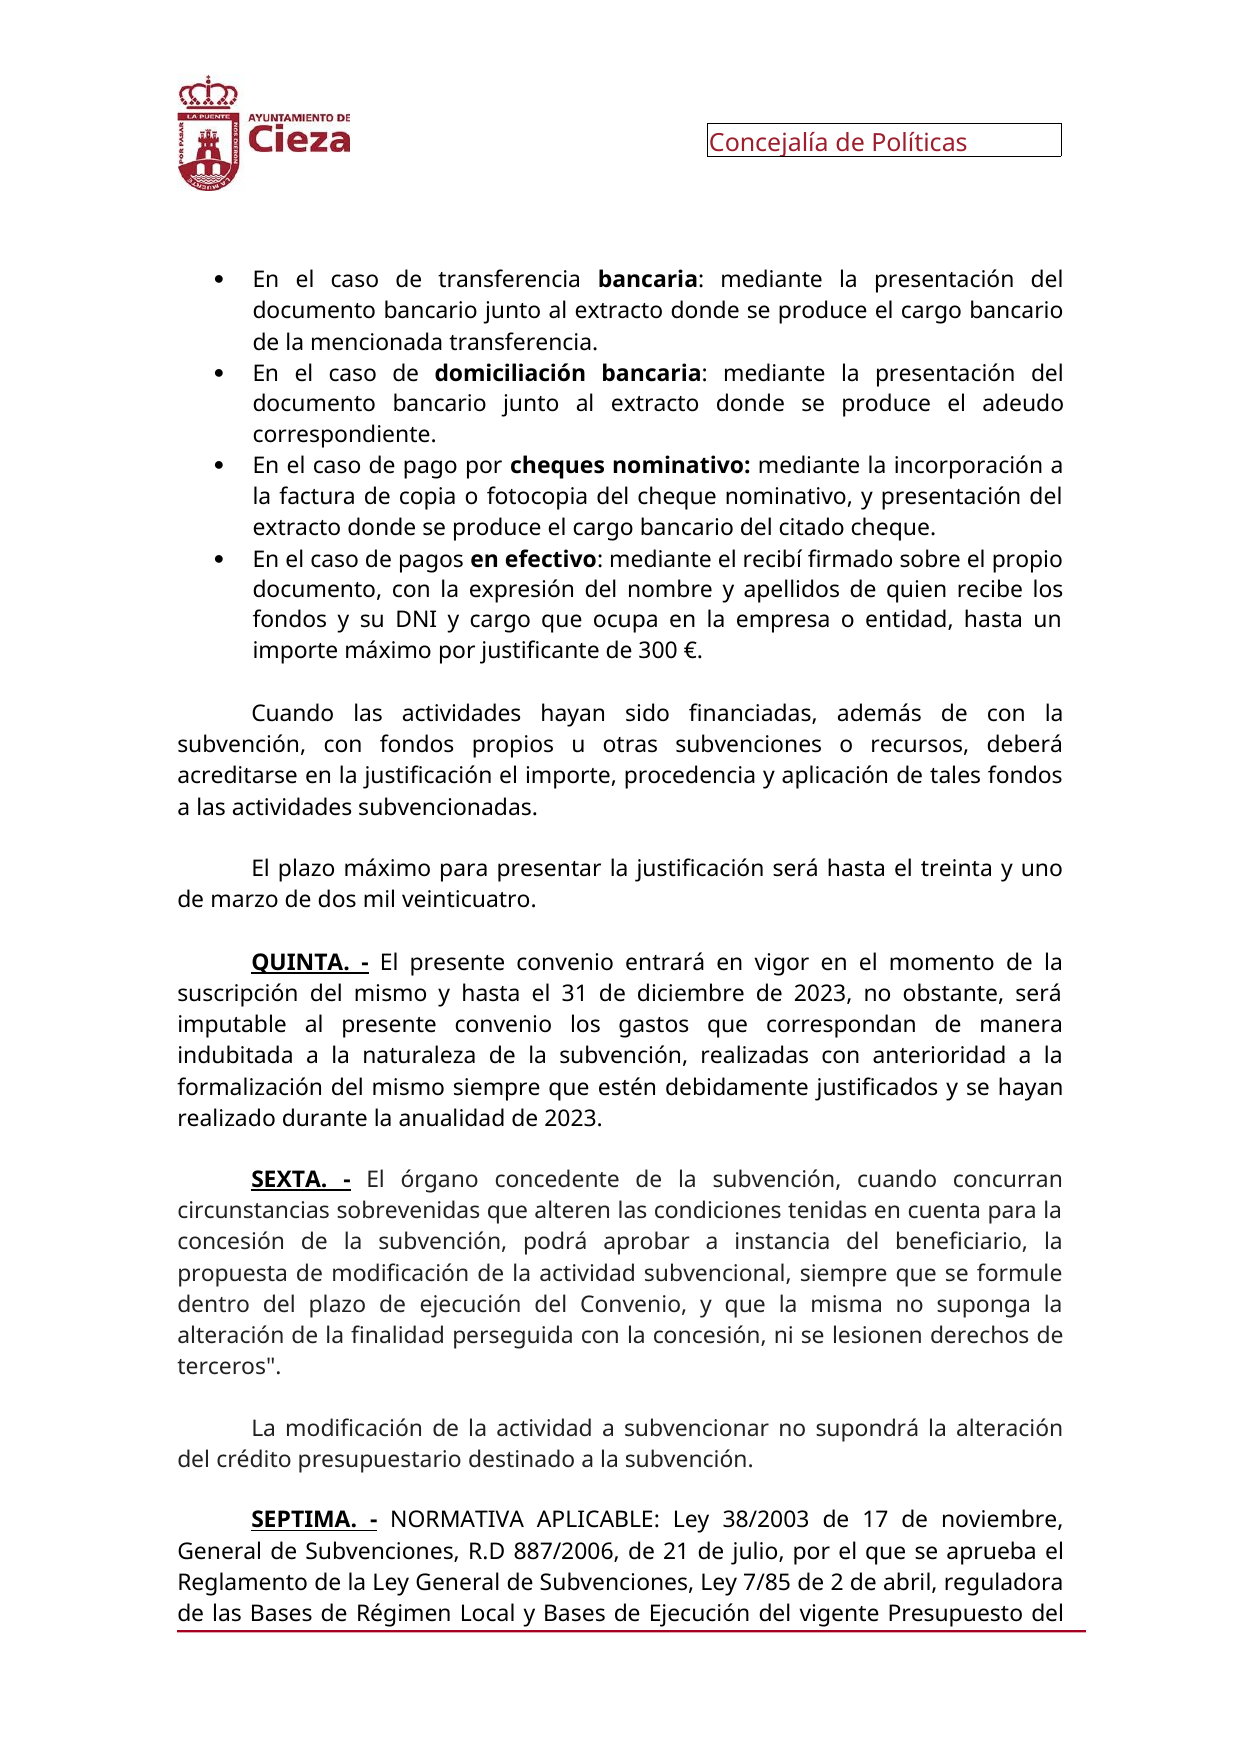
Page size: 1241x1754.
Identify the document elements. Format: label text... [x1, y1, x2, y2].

list En el caso de domiciliación bancaria: mediante la presentación del documento bancario junto al extracto donde se produce el adeudo correspondiente. [215, 357, 1064, 449]
list En el caso de pagos en efectivo: mediante el recibí firmado sobre el propio documento, con la expresión del nombre y apellidos de quien recibe los fondos y su DNI y cargo que ocupa en la empresa o entidad, hasta un importe máximo por justificante de 300 €. [215, 542, 1064, 665]
text SEXTA. - El órgano concedente de la subvención, cuando concurran circunstancias sobrevenidas que alteren las condiciones tenidas en cuenta para la concesión de la subvención, podrá aprobar a instancia del beneficiario, la propuesta de modificación de la actividad subvencional, siempre que se formule dentro del plazo de ejecución del Convenio, y que la misma no suponga la alteración de la finalidad perseguida con la concesión, ni se lesionen derechos de terceros". [177, 1163, 1063, 1381]
picture [177, 74, 350, 191]
list En el caso de pago por cheques nominativo: mediante la incorporación a la factura de copia o fotocopia del cheque nominativo, y presentación del extracto donde se produce el cargo bancario del citado cheque. [215, 449, 1063, 542]
list En el caso de transferencia bancaria: mediante la presentación del documento bancario junto al extracto donde se produce el cargo bancario de la mencionada transferencia. [215, 263, 1064, 357]
text QUINTA. - El presente convenio entrará en vigor en el momento de la suscripción del mismo y hasta el 31 de diciembre de 2023, no obstante, será imputable al presente convenio los gastos que correspondan de manera indubitada a la naturaleza de la subvención, realizadas con anterioridad a la formalización del mismo siempre que estén debidamente justificados y se hayan realizado durante la anualidad de 2023. [177, 946, 1063, 1133]
text SEPTIMA. - NORMATIVA APLICABLE: Ley 38/2003 de 17 de noviembre, General de Subvenciones, R.D 887/2006, de 21 de julio, por el que se aprueba el Reglamento de la Ley General de Subvenciones, Ley 7/85 de 2 de abril, reguladora de las Bases de Régimen Local y Bases de Ejecución del vigente Presupuesto del [177, 1503, 1064, 1628]
text El plazo máximo para presentar la justificación será hasta el treinta y uno de marzo de dos mil veinticuatro. [177, 852, 1064, 914]
text La modificación de la actividad a subvencionar no supondrá la alteración del crédito presupuestario destinado a la subvención. [177, 1412, 1064, 1474]
text Cuando las actividades hayan sido financiadas, además de con la subvención, con fondos propios u otras subvenciones o recursos, deberá acreditarse en la justificación el importe, procedencia y aplicación de tales fondos a las actividades subvencionadas. [177, 697, 1063, 822]
